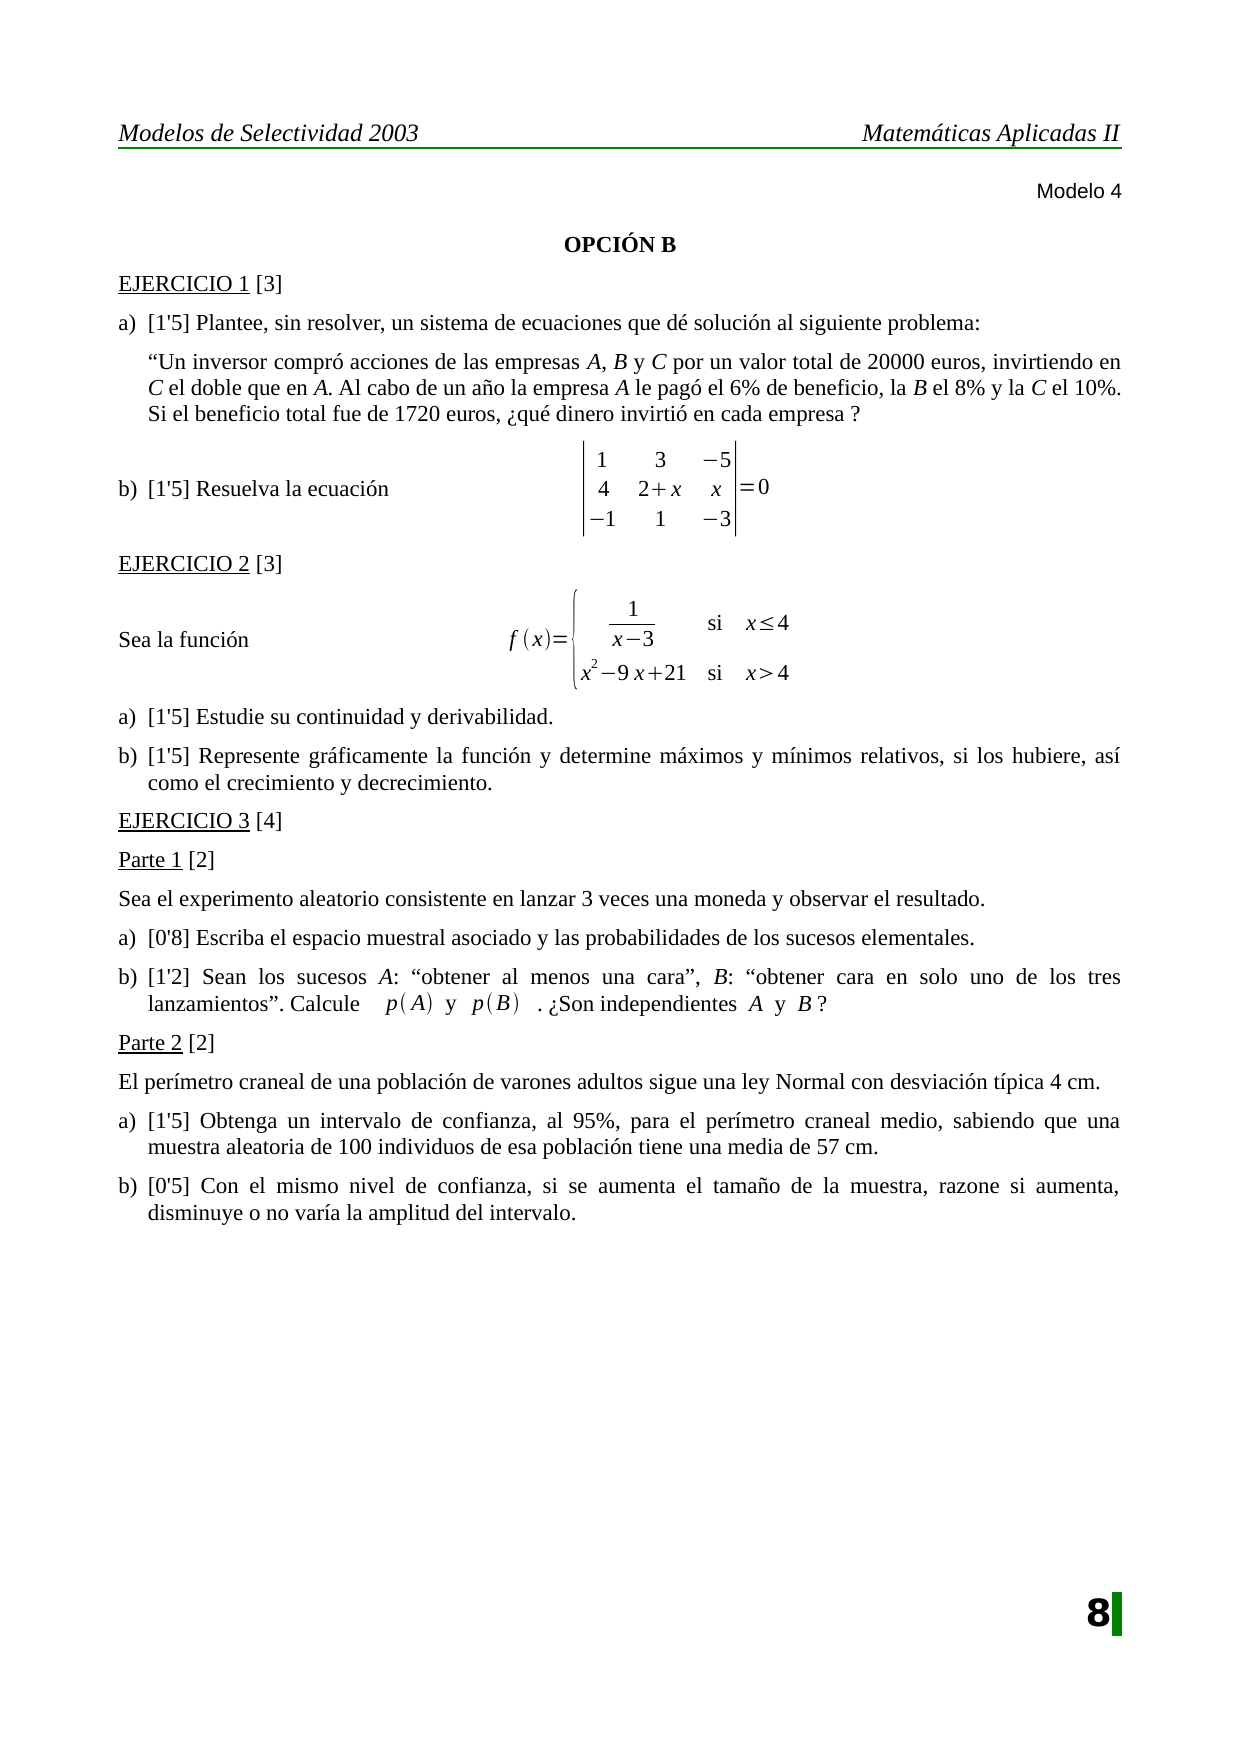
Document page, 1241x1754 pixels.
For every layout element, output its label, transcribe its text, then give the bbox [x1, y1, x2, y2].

text EJERCICIO 3 [4] [118, 807, 1122, 834]
list [1'5] Resuelva la ecuación [118, 439, 1122, 537]
list [1'5] Plantee, sin resolver, un sistema de ecuaciones que dé solución al siguiente problema: [118, 309, 1122, 335]
list “Un inversor compró acciones de las empresas A, B y C por un valor total de 20000 euros, invirtiendo en C el doble que en A. Al cabo de un año la empresa A le pagó el 6% de beneficio, la B el 8% y la C el 10%. Si el beneficio total fue de 1720 euros, ¿qué dinero invirtió en cada empresa ? [118, 348, 1122, 427]
text Parte 1 [2] [118, 846, 1122, 873]
text Sea la función [118, 588, 1122, 691]
list [0'5] Con el mismo nivel de confianza, si se aumenta el tamaño de la muestra, razone si aumenta, disminuye o no varía la amplitud del intervalo. [118, 1172, 1122, 1225]
text Sea el experimento aleatorio consistente en lanzar 3 veces una moneda y observar el resultado. [118, 885, 1122, 912]
text OPCIÓN B [118, 231, 1122, 257]
text Parte 2 [2] [118, 1029, 1122, 1056]
list [1'5] Represente gráficamente la función y determine máximos y mínimos relativos, si los hubiere, así como el crecimiento y decrecimiento. [118, 742, 1122, 795]
text Modelo 4 [118, 178, 1122, 202]
text El perímetro craneal de una población de varones adultos sigue una ley Normal con desviación típica 4 cm. [118, 1068, 1122, 1094]
list [0'8] Escriba el espacio muestral asociado y las probabilidades de los sucesos elementales. [118, 924, 1122, 950]
text EJERCICIO 1 [3] [118, 270, 1122, 296]
list [1'5] Obtenga un intervalo de confianza, al 95%, para el perímetro craneal medio, sabiendo que una muestra aleatoria de 100 individuos de esa población tiene una media de 57 cm. [118, 1107, 1122, 1160]
list [1'5] Estudie su continuidad y derivabilidad. [118, 703, 1122, 730]
list [1'2] Sean los sucesos A: “obtener al menos una cara”, B: “obtener cara en solo uno de los tres lanzamientos”. Calcule . ¿Son independientes A y B ? [118, 963, 1122, 1017]
text EJERCICIO 2 [3] [118, 549, 1122, 576]
